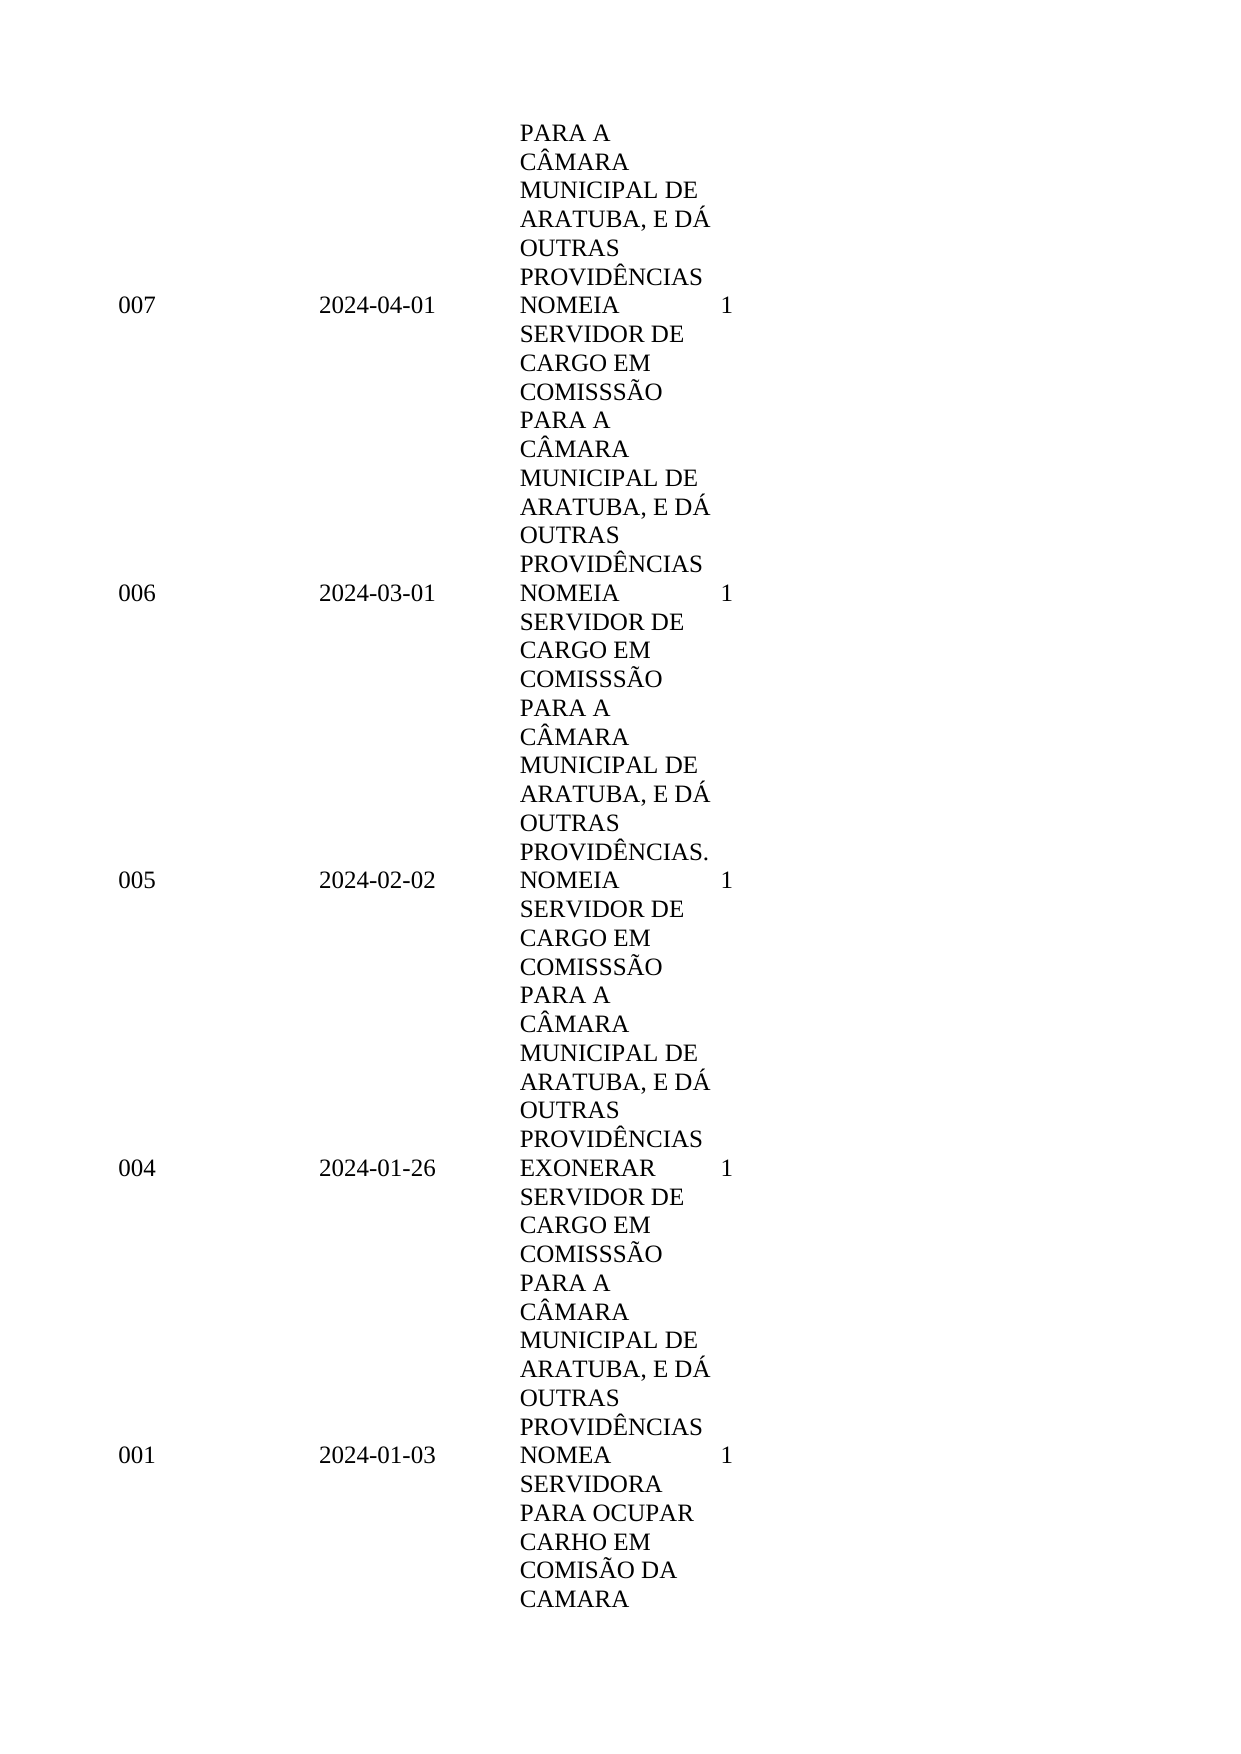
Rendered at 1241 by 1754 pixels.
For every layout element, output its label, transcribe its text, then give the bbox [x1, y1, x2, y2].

table_cell NOMEIA SERVIDOR DE CARGO EM COMISSSÃO PARA A CÂMARA MUNICIPAL DE ARATUBA, E DÁ OUTRAS PROVIDÊNCIAS [520, 291, 720, 578]
table_cell NOMEIA SERVIDOR DE CARGO EM COMISSSÃO PARA A CÂMARA MUNICIPAL DE ARATUBA, E DÁ OUTRAS PROVIDÊNCIAS. [520, 578, 720, 866]
table_cell [921, 291, 1122, 578]
table_cell 001 [118, 1441, 319, 1613]
table_cell NOMEIA SERVIDOR DE CARGO EM COMISSSÃO PARA A CÂMARA MUNICIPAL DE ARATUBA, E DÁ OUTRAS PROVIDÊNCIAS [520, 866, 720, 1153]
table_cell 2024-02-02 [319, 866, 519, 1153]
table_cell 006 [118, 578, 319, 866]
table_cell [921, 578, 1122, 866]
table_cell 2024-03-01 [319, 578, 519, 866]
table_cell [921, 1441, 1122, 1613]
table_cell 2024-04-01 [319, 291, 519, 578]
table_cell EXONERAR SERVIDOR DE CARGO EM COMISSSÃO PARA A CÂMARA MUNICIPAL DE ARATUBA, E DÁ OUTRAS PROVIDÊNCIAS [520, 1153, 720, 1441]
table_cell 004 [118, 1153, 319, 1441]
table_cell [921, 118, 1122, 291]
table_cell [118, 118, 319, 291]
table_cell 1 [720, 1441, 921, 1613]
table_cell PARA A CÂMARA MUNICIPAL DE ARATUBA, E DÁ OUTRAS PROVIDÊNCIAS [520, 118, 720, 291]
table_cell [921, 866, 1122, 1153]
table_cell 1 [720, 291, 921, 578]
table_cell [720, 118, 921, 291]
table_cell 1 [720, 1153, 921, 1441]
table_cell [319, 118, 519, 291]
table_cell 2024-01-26 [319, 1153, 519, 1441]
table_cell 1 [720, 578, 921, 866]
table_cell 2024-01-03 [319, 1441, 519, 1613]
table_cell 005 [118, 866, 319, 1153]
table_cell 007 [118, 291, 319, 578]
table_cell [921, 1153, 1122, 1441]
table_cell 1 [720, 866, 921, 1153]
table_cell NOMEA SERVIDORA PARA OCUPAR CARHO EM COMISÃO DA CAMARA [520, 1441, 720, 1613]
